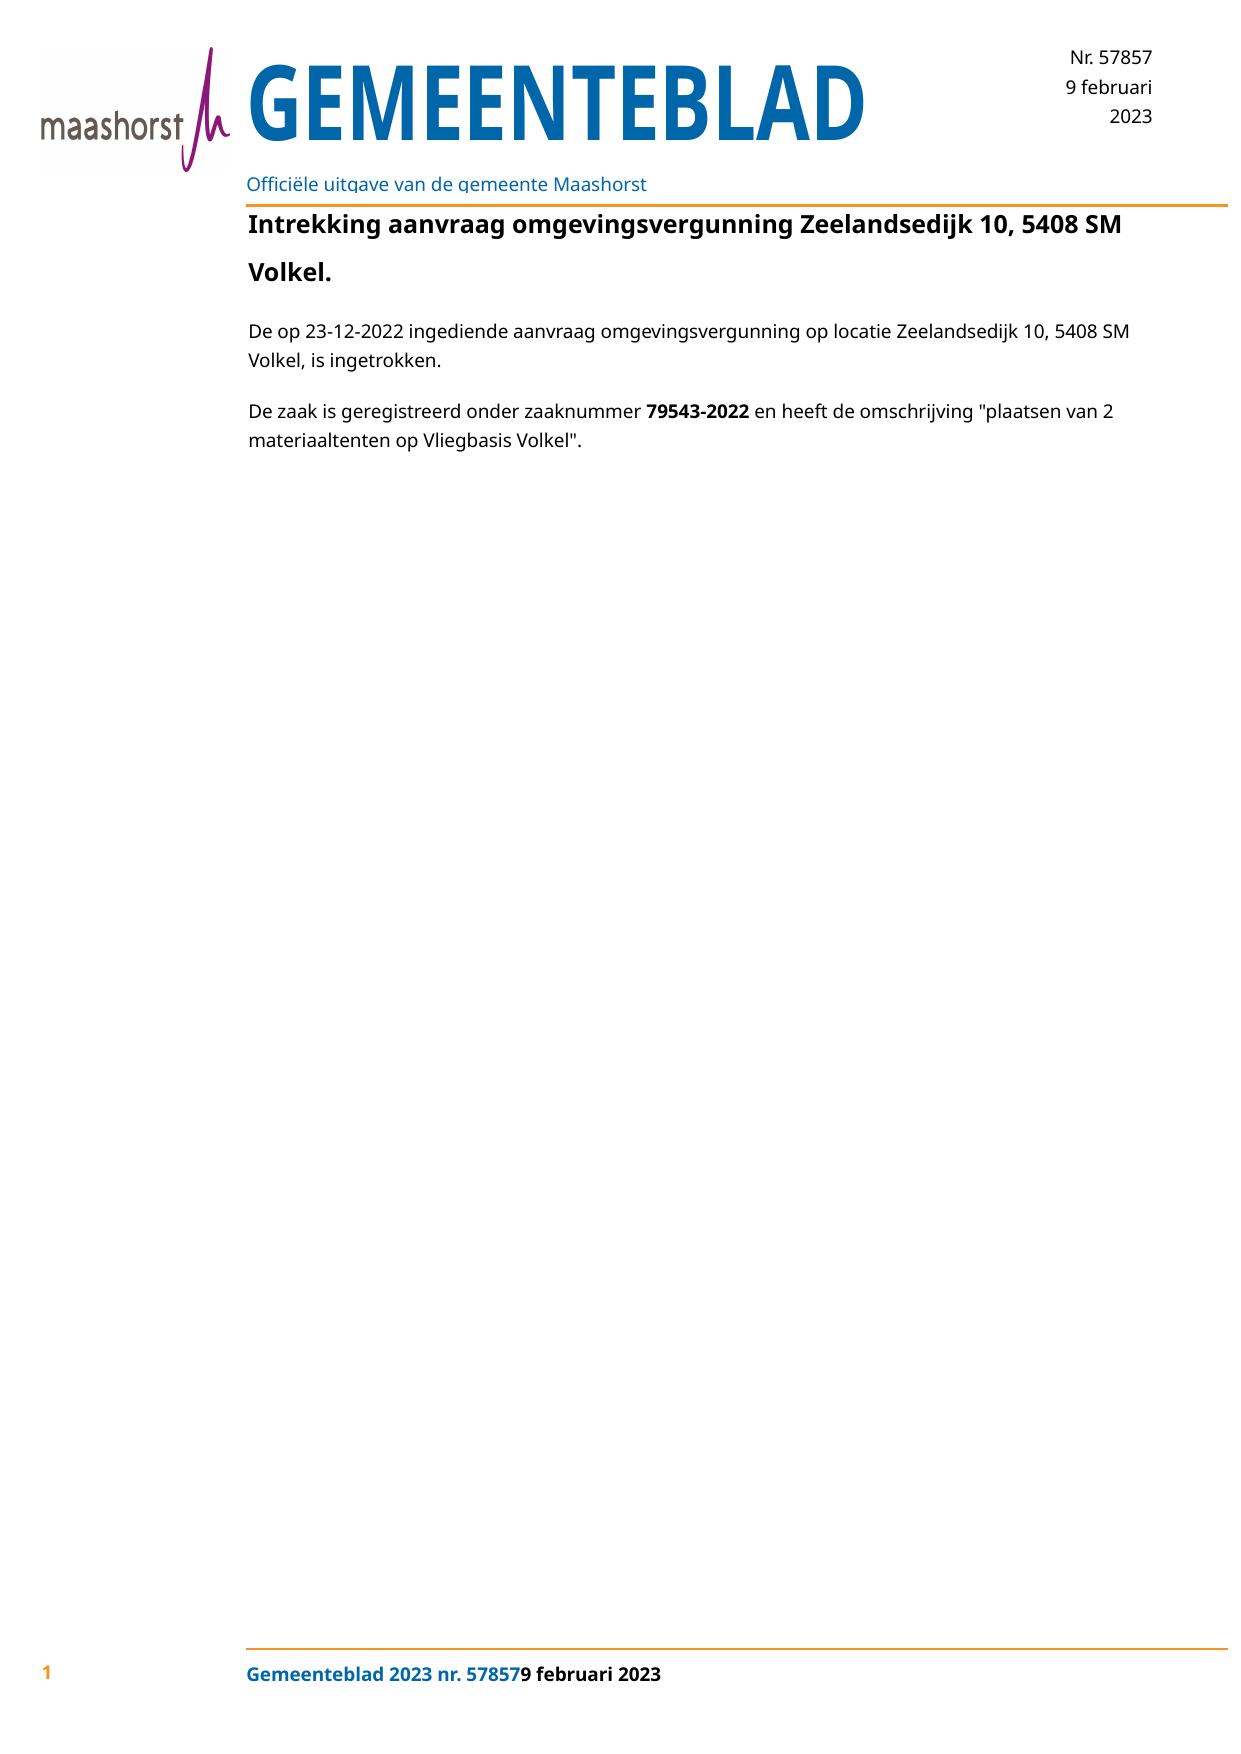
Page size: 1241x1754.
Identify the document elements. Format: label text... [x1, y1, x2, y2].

picture [41, 47, 231, 172]
text De zaak is geregistreerd onder zaaknummer 79543-2022 en heeft de omschrijving "plaatsen van 2 materiaaltenten op Vliegbasis Volkel". [248, 398, 1152, 453]
text Intrekking aanvraag omgevingsvergunning Zeelandsedijk 10, 5408 SM Volkel. [248, 207, 1152, 288]
text De op 23-12-2022 ingediende aanvraag omgevingsvergunning op locatie Zeelandsedijk 10, 5408 SM Volkel, is ingetrokken. [248, 318, 1152, 373]
